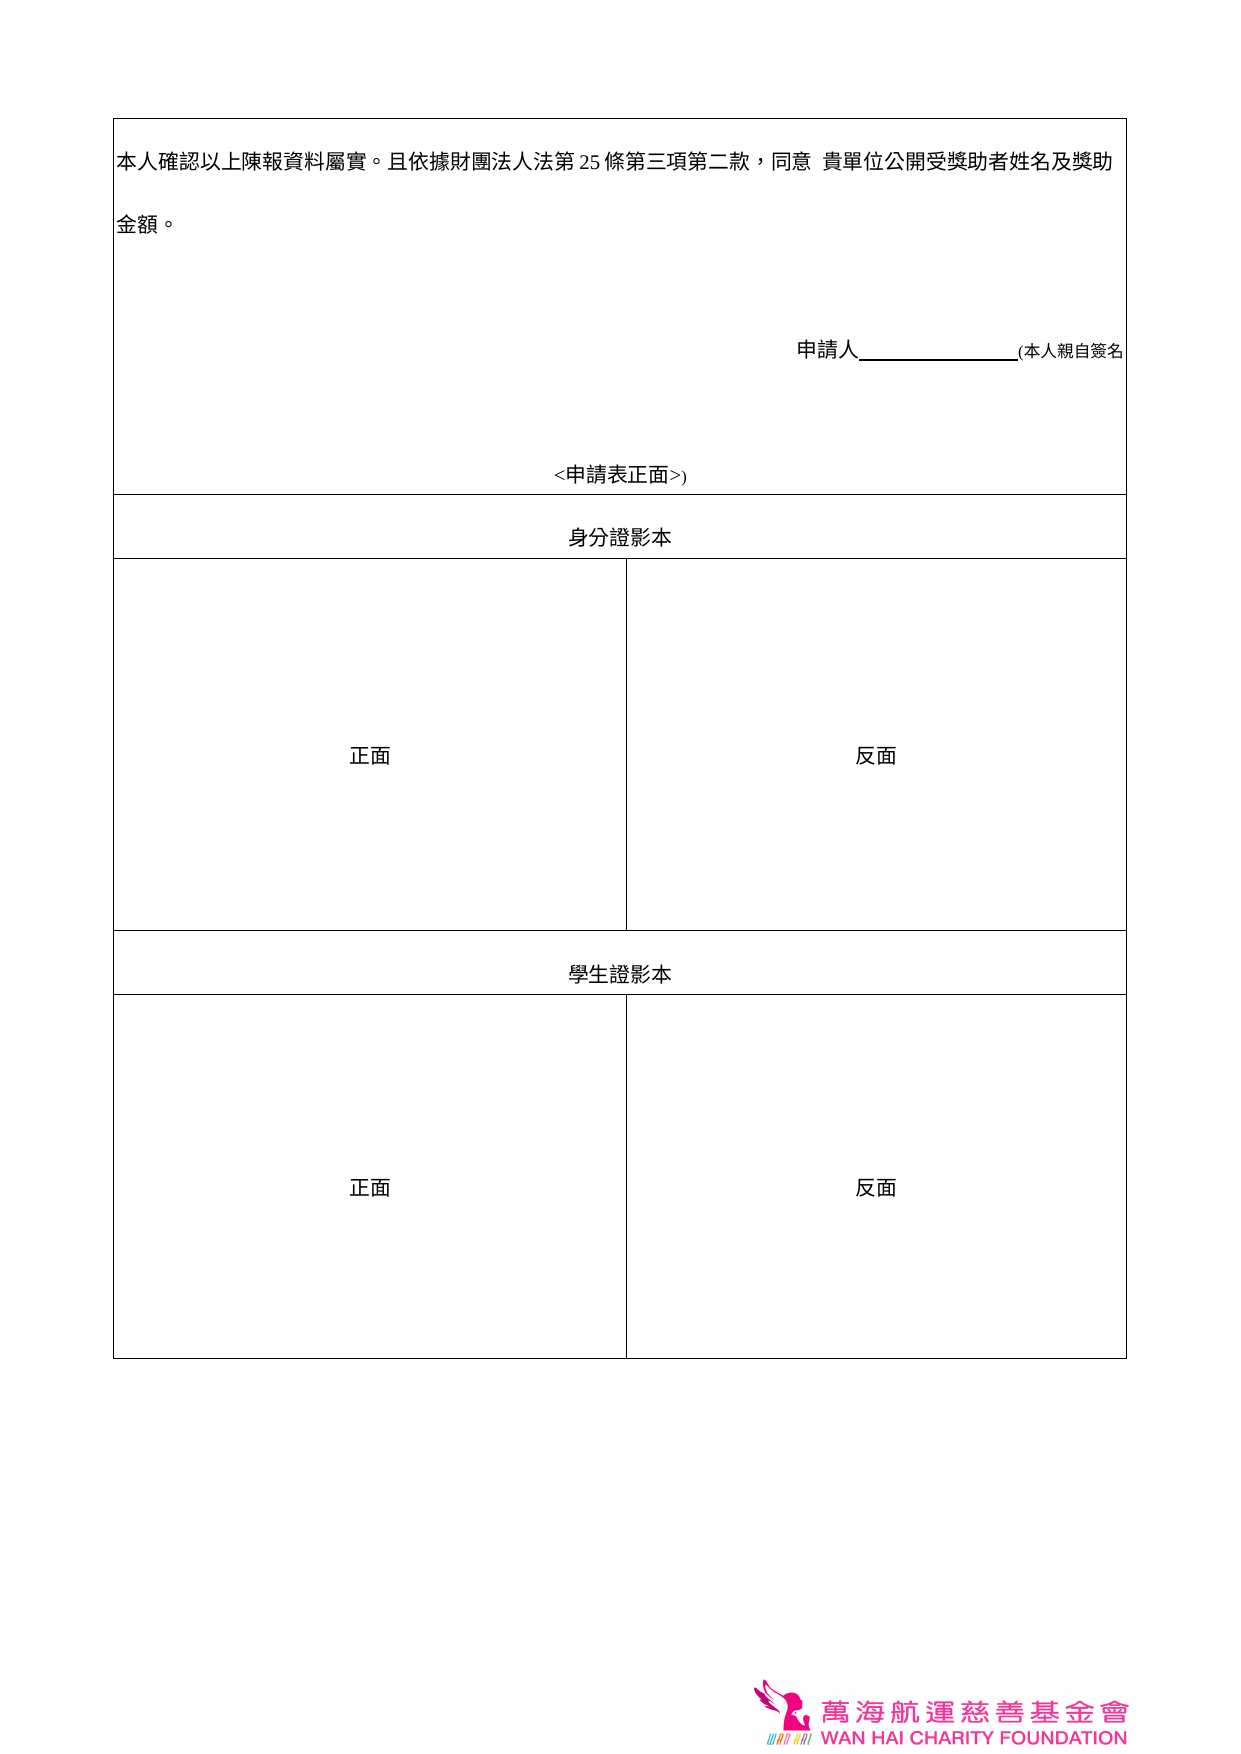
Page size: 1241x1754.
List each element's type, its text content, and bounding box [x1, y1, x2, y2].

table_cell 學生證影本 [114, 931, 1126, 994]
table_cell 本人確認以上陳報資料屬實。且依據財團法人法第25條第三項第二款，同意 貴單位公開受獎助者姓名及獎助金額。 申請人 (本人親自簽名 <申請表正面>) [114, 119, 1126, 494]
table_cell 反面 [627, 995, 1126, 1358]
table_cell 身分證影本 [114, 495, 1126, 557]
table_cell 反面 [627, 559, 1126, 930]
table_cell 正面 [114, 559, 626, 930]
table_cell 正面 [114, 995, 626, 1358]
